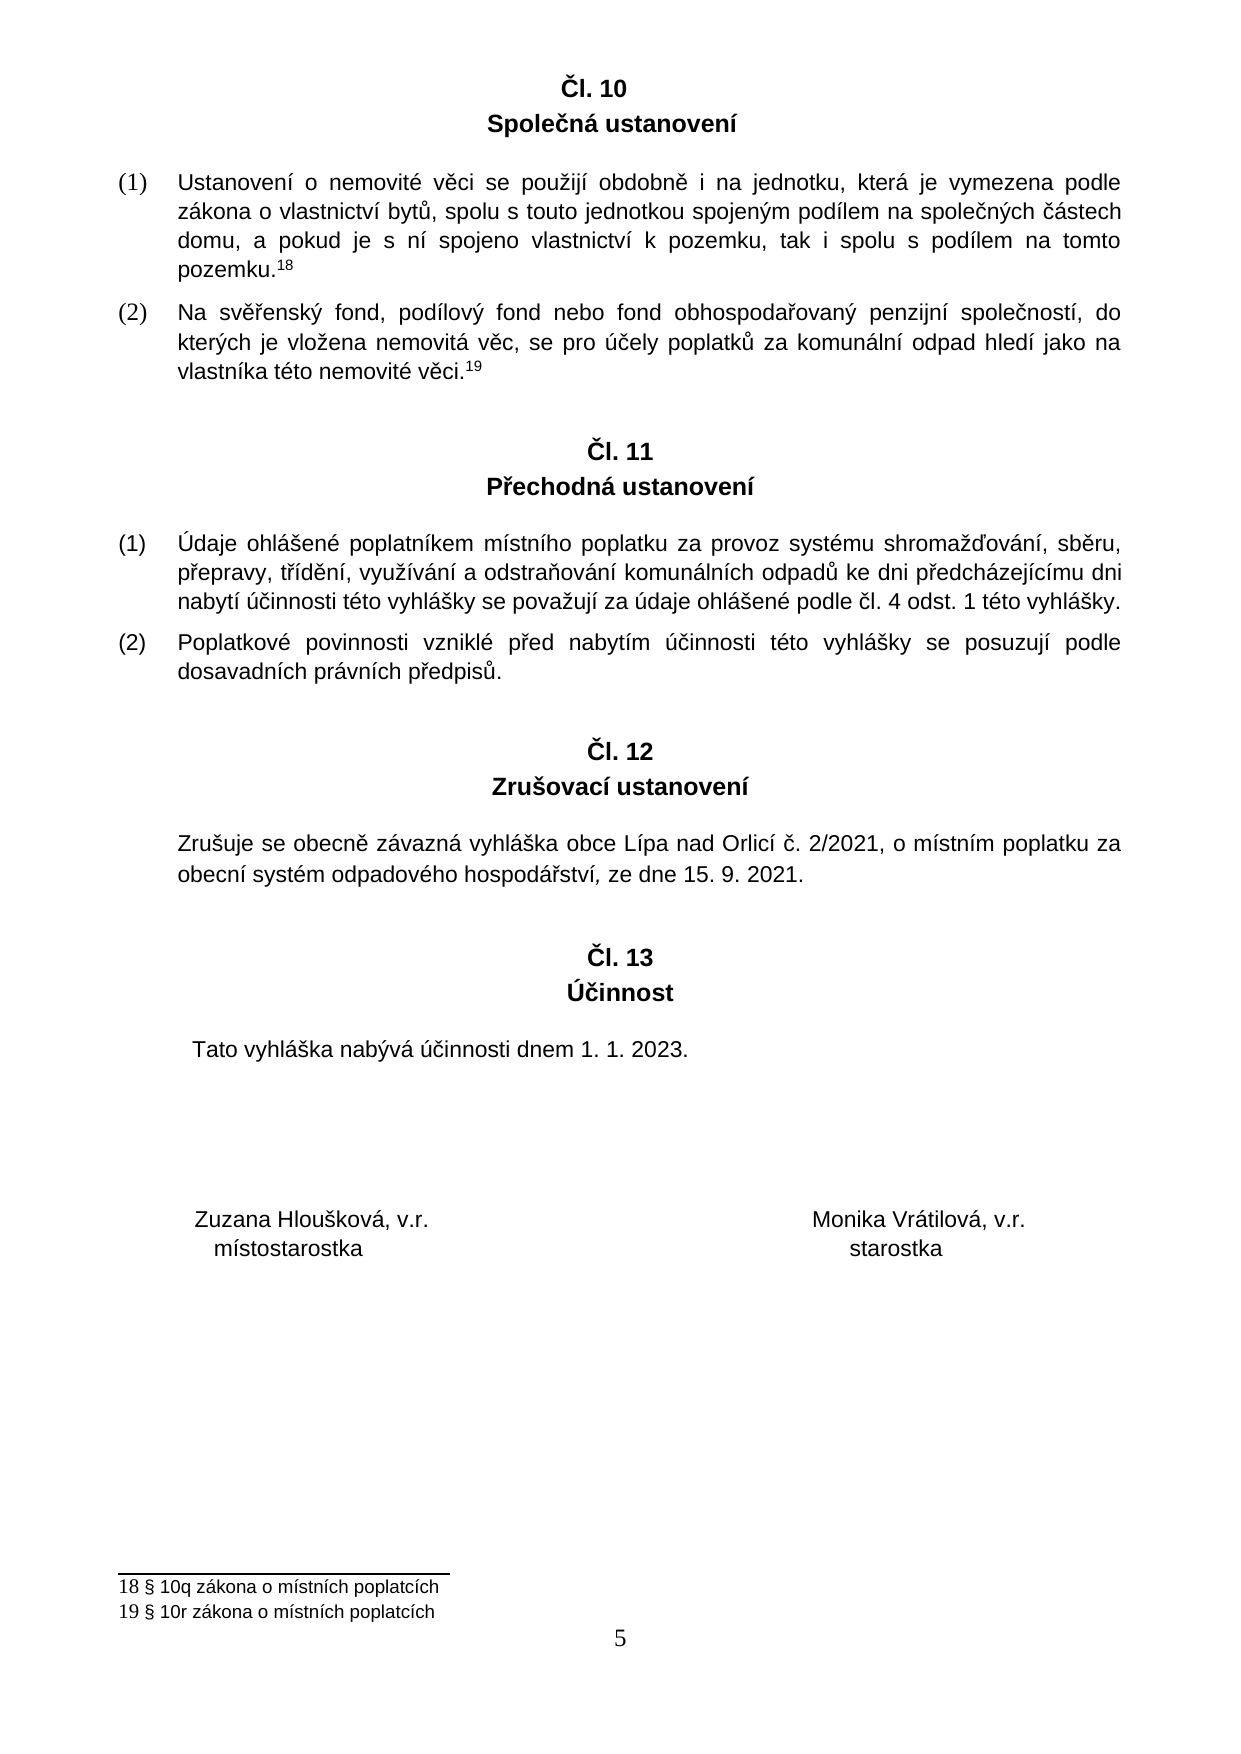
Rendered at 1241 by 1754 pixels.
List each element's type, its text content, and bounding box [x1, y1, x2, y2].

list § 10q zákona o místních poplatcích [118, 1574, 1122, 1598]
text Čl. 13 [118, 943, 1122, 972]
text Čl. 10 [487, 74, 1122, 103]
text Zrušovací ustanovení [118, 772, 1122, 801]
list Ustanovení o nemovité věci se použijí obdobně i na jednotku, která je vymezena podle zákona o vlastnictví bytů, spolu s touto jednotkou spojeným podílem na společných částech domu, a pokud je s ní spojeno vlastnictví k pozemku, tak i spolu s podílem na tomto pozemku. [118, 167, 1122, 282]
list Na svěřenský fond, podílový fond nebo fond obhospodařovaný penzijní společností, do kterých je vložena nemovitá věc, se pro účely poplatků za komunální odpad hledí jako na vlastníka této nemovité věci. [118, 297, 1122, 384]
text Společná ustanovení [472, 109, 1122, 138]
text Čl. 11 [118, 437, 1122, 466]
text Zuzana Hloušková, v.r. Monika Vrátilová, v.r. [118, 1206, 1122, 1232]
text místostarostka starostka [118, 1235, 1122, 1261]
list § 10r zákona o místních poplatcích [118, 1598, 1122, 1623]
text Tato vyhláška nabývá účinnosti dnem 1. 1. 2023. [118, 1036, 1122, 1062]
text Přechodná ustanovení [118, 472, 1122, 501]
list Údaje ohlášené poplatníkem místního poplatku za provoz systému shromažďování, sběru, přepravy, třídění, využívání a odstraňování komunálních odpadů ke dni předcházejícímu dni nabytí účinnosti této vyhlášky se považují za údaje ohlášené podle čl. 4 odst. 1 této vyhlášky. [118, 530, 1122, 614]
text Účinnost [118, 978, 1122, 1007]
text Čl. 12 [118, 737, 1122, 766]
list Poplatkové povinnosti vzniklé před nabytím účinnosti této vyhlášky se posuzují podle dosavadních právních předpisů. [118, 629, 1122, 684]
text Zrušuje se obecně závazná vyhláška obce Lípa nad Orlicí č. 2/2021, o místním poplatku za obecní systém odpadového hospodářství, ze dne 15. 9. 2021. [177, 830, 1122, 888]
